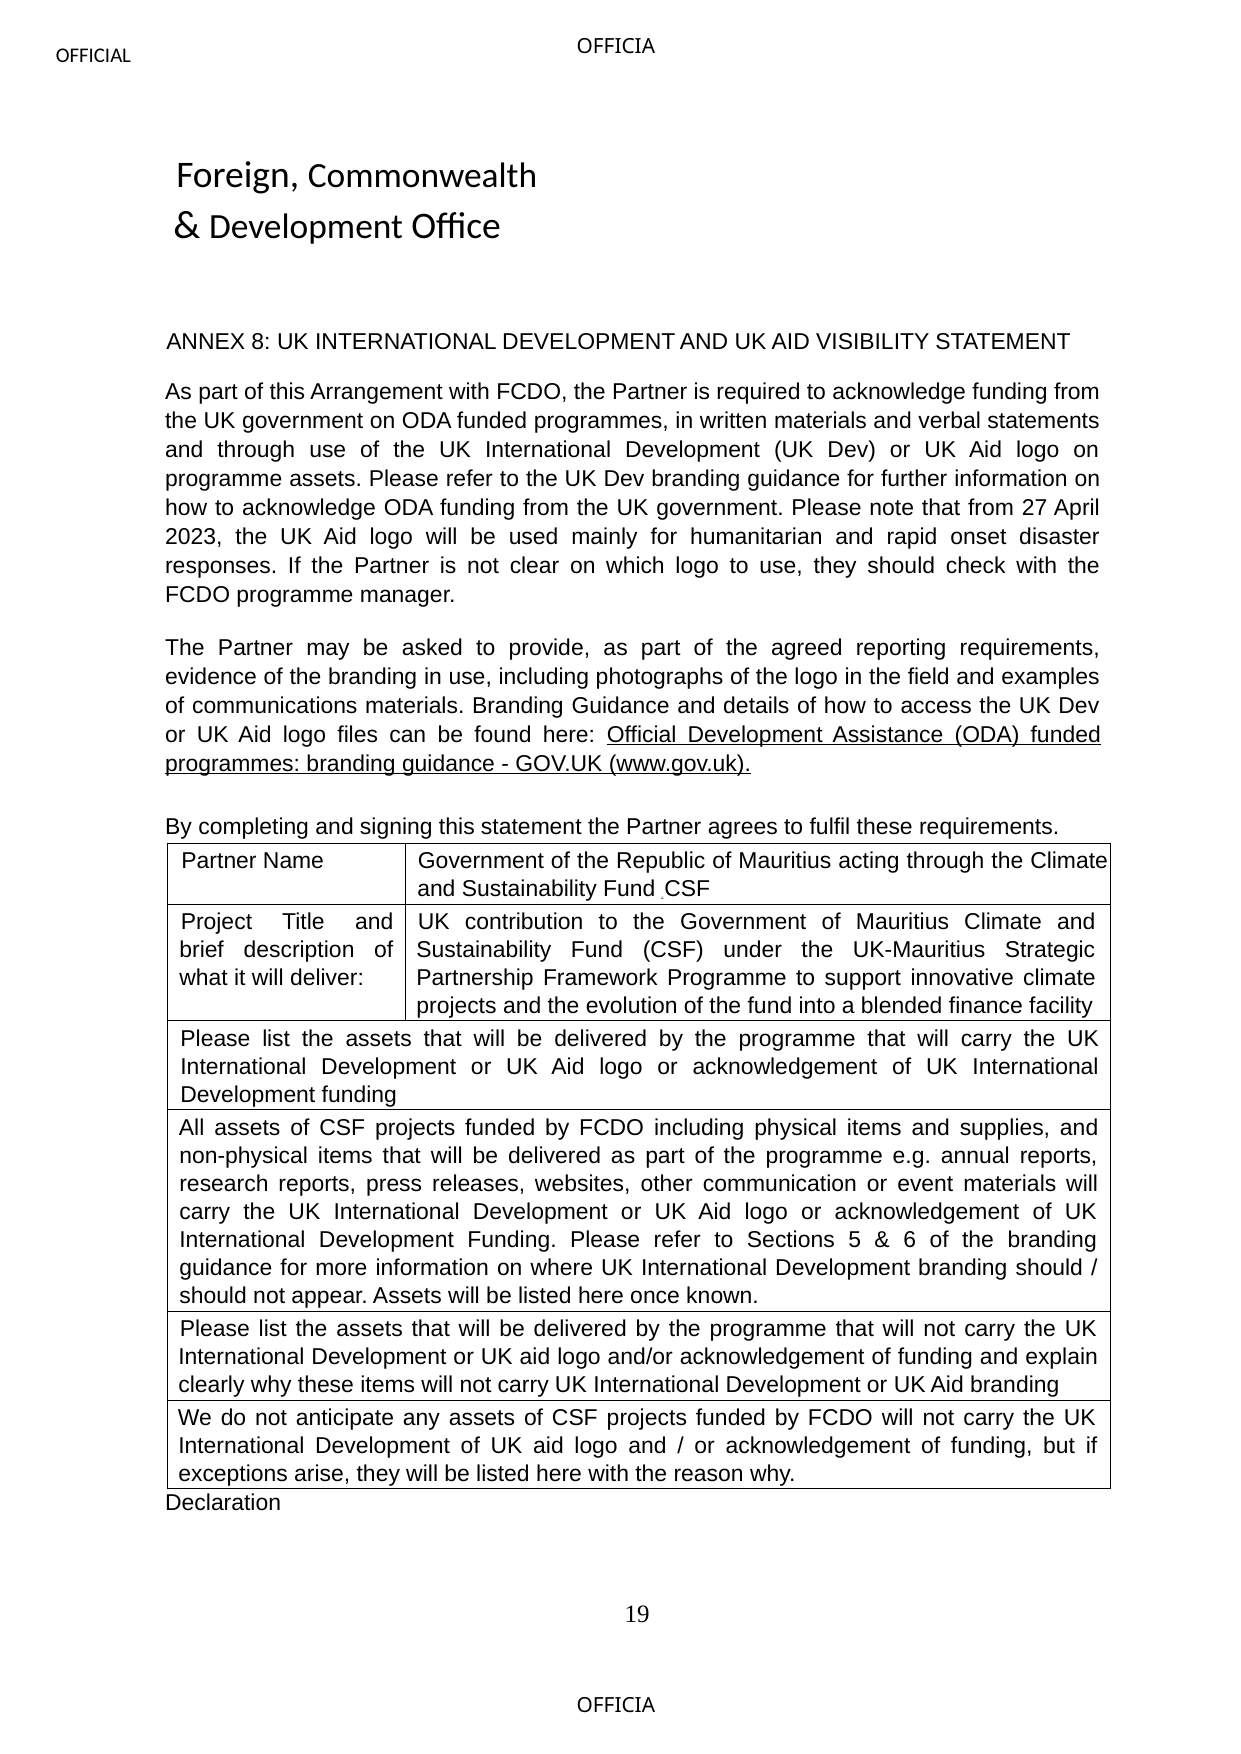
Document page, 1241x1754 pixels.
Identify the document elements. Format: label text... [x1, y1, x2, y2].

table_cell Please list the assets that will be delivered by the programme that will not carry the UK International Development or UK aid logo and/or acknowledgement of funding and explain clearly why these items will not carry UK International Development or UK Aid branding [168, 1312, 1110, 1399]
text By completing and signing this statement the Partner agrees to fulfil these requirements. [165, 813, 1101, 839]
text The Partner may be asked to provide, as part of the agreed reporting requirements, evidence of the branding in use, including photographs of the logo in the field and examples of communications materials. Branding Guidance and details of how to access the UK Dev or UK Aid logo files can be found here: Official Development Assistance (ODA) funded programmes: branding guidance - GOV.UK (www.gov.uk). [165, 634, 1101, 776]
table_cell Please list the assets that will be delivered by the programme that will carry the UK International Development or UK Aid logo or acknowledgement of UK International Development funding [168, 1021, 1110, 1109]
table_header Partner Name [168, 844, 405, 903]
text As part of this Arrangement with FCDO, the Partner is required to acknowledge funding from the UK government on ODA funded programmes, in written materials and verbal statements and through use of the UK International Development (UK Dev) or UK Aid logo on programme assets. Please refer to the UK Dev branding guidance for further information on how to acknowledge ODA funding from the UK government. Please note that from 27 April 2023, the UK Aid logo will be used mainly for humanitarian and rapid onset disaster responses. If the Partner is not clear on which logo to use, they should check with the FCDO programme manager. [165, 378, 1101, 607]
table_cell We do not anticipate any assets of CSF projects funded by FCDO will not carry the UK International Development of UK aid logo and / or acknowledgement of funding, but if exceptions arise, they will be listed here with the reason why. [168, 1401, 1110, 1488]
table_cell Project Title and brief description of what it will deliver: [168, 905, 405, 1020]
subtitle ANNEX 8: UK INTERNATIONAL DEVELOPMENT AND UK AID VISIBILITY STATEMENT [166, 328, 1104, 354]
table_header Government of the Republic of Mauritius acting through the Climate and Sustainability Fund CSF [406, 844, 1110, 903]
text Declaration [165, 1489, 1104, 1515]
table_cell UK contribution to the Government of Mauritius Climate and Sustainability Fund (CSF) under the UK-Mauritius Strategic Partnership Framework Programme to support innovative climate projects and the evolution of the fund into a blended finance facility [406, 905, 1110, 1020]
table_cell All assets of CSF projects funded by FCDO including physical items and supplies, and non-physical items that will be delivered as part of the programme e.g. annual reports, research reports, press releases, websites, other communication or event materials will carry the UK International Development or UK Aid logo or acknowledgement of UK International Development Funding. Please refer to Sections 5 & 6 of the branding guidance for more information on where UK International Development branding should / should not appear. Assets will be listed here once known. [168, 1110, 1110, 1311]
